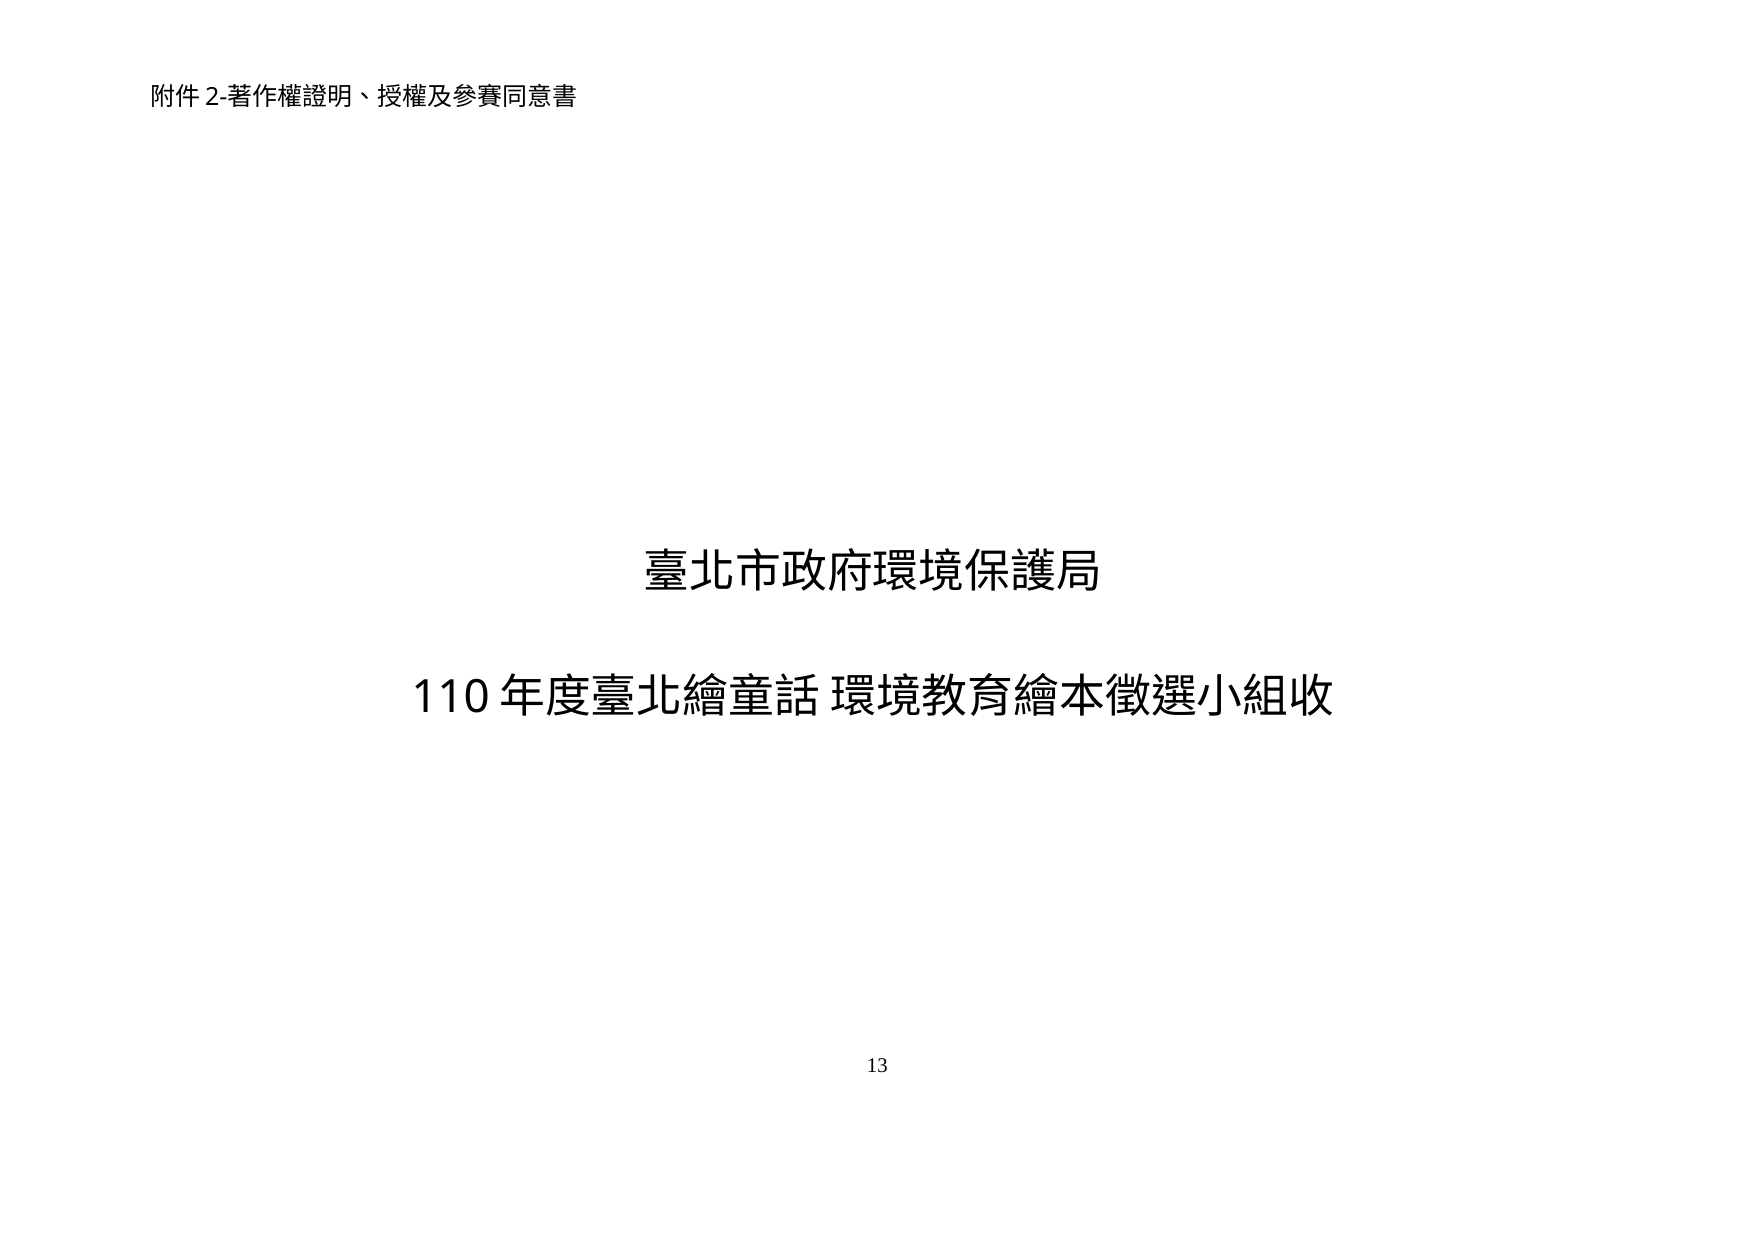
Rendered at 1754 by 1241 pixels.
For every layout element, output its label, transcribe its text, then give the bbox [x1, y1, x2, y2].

text 110年度臺北繪童話 環境教育繪本徵選小組收 [47, 620, 1698, 745]
text 臺北市政府環境保護局 [47, 495, 1698, 620]
